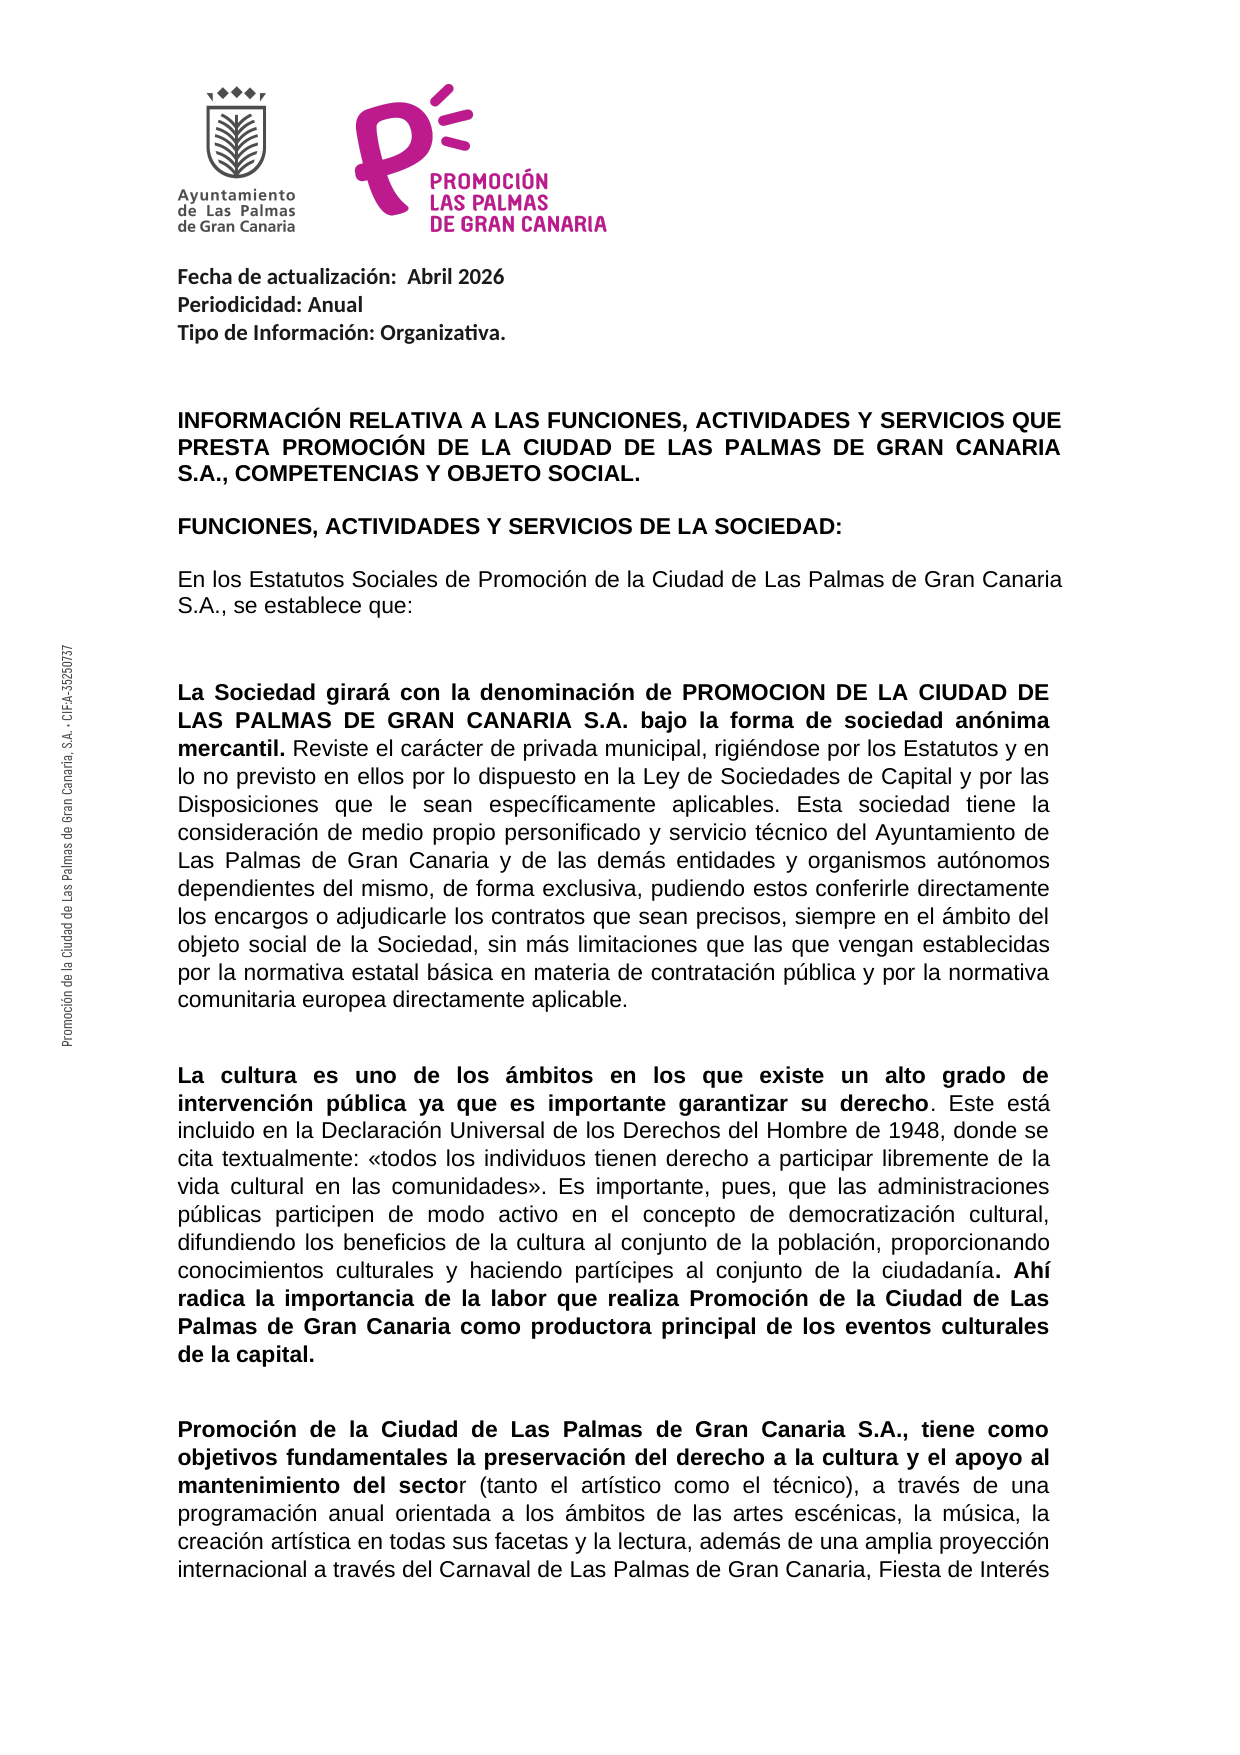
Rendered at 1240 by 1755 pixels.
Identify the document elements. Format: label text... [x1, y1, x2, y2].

text INFORMACIÓN RELATIVA A LAS FUNCIONES, ACTIVIDADES Y SERVICIOS QUE PRESTA PROMOCIÓN DE LA CIUDAD DE LAS PALMAS DE GRAN CANARIA S.A., COMPETENCIAS Y OBJETO SOCIAL. [177, 407, 1062, 486]
text Promoción de la Ciudad de Las Palmas de Gran Canaria S.A., tiene como objetivos fundamentales la preservación del derecho a la cultura y el apoyo al mantenimiento del sector (tanto el artístico como el técnico), a través de una programación anual orientada a los ámbitos de las artes escénicas, la música, la creación artística en todas sus facetas y la lectura, además de una amplia proyección internacional a través del Carnaval de Las Palmas de Gran Canaria, Fiesta de Interés [177, 1416, 1050, 1582]
text En los Estatutos Sociales de Promoción de la Ciudad de Las Palmas de Gran Canaria S.A., se establece que: [177, 566, 1062, 618]
text La Sociedad girará con la denominación de PROMOCION DE LA CIUDAD DE LAS PALMAS DE GRAN CANARIA S.A. bajo la forma de sociedad anónima mercantil. Reviste el carácter de privada municipal, rigiéndose por los Estatutos y en lo no previsto en ellos por lo dispuesto en la Ley de Sociedades de Capital y por las Disposiciones que le sean específicamente aplicables. Esta sociedad tiene la consideración de medio propio personificado y servicio técnico del Ayuntamiento de Las Palmas de Gran Canaria y de las demás entidades y organismos autónomos dependientes del mismo, de forma exclusiva, pudiendo estos conferirle directamente los encargos o adjudicarle los contratos que sean precisos, siempre en el ámbito del objeto social de la Sociedad, sin más limitaciones que las que vengan establecidas por la normativa estatal básica en materia de contratación pública y por la normativa comunitaria europea directamente aplicable. [177, 679, 1050, 1013]
text FUNCIONES, ACTIVIDADES Y SERVICIOS DE LA SOCIEDAD: [177, 513, 1062, 539]
text La cultura es uno de los ámbitos en los que existe un alto grado de intervención pública ya que es importante garantizar su derecho. Este está incluido en la Declaración Universal de los Derechos del Hombre de 1948, donde se cita textualmente: «todos los individuos tienen derecho a participar libremente de la vida cultural en las comunidades». Es importante, pues, que las administraciones públicas participen de modo activo en el concepto de democratización cultural, difundiendo los beneficios de la cultura al conjunto de la población, proporcionando conocimientos culturales y haciendo partícipes al conjunto de la ciudadanía. Ahí radica la importancia de la labor que realiza Promoción de la Ciudad de Las Palmas de Gran Canaria como productora principal de los eventos culturales de la capital. [177, 1062, 1050, 1367]
